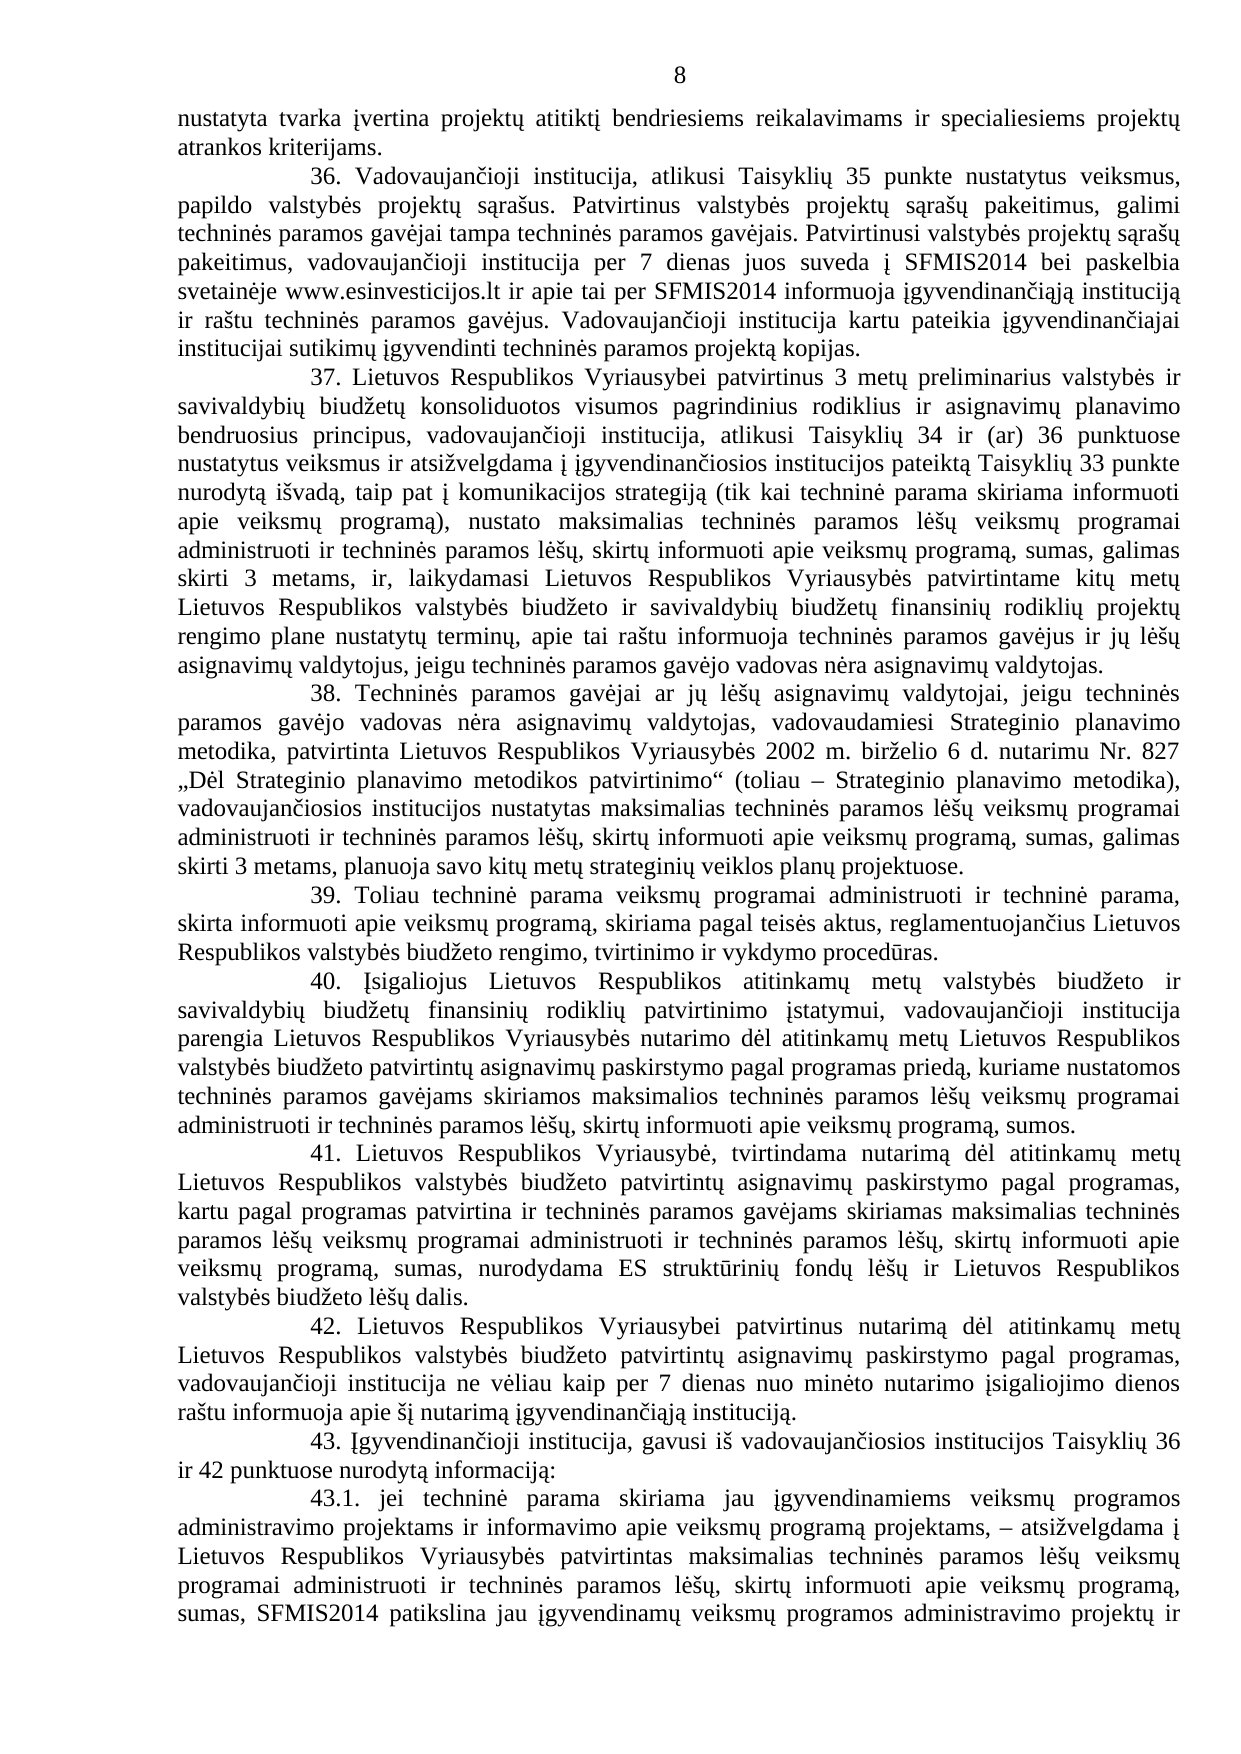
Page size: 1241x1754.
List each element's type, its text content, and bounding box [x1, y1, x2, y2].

text 41. Lietuvos Respublikos Vyriausybė, tvirtindama nutarimą dėl atitinkamų metų Lietuvos Respublikos valstybės biudžeto patvirtintų asignavimų paskirstymo pagal programas, kartu pagal programas patvirtina ir techninės paramos gavėjams skiriamas maksimalias techninės paramos lėšų veiksmų programai administruoti ir techninės paramos lėšų, skirtų informuoti apie veiksmų programą, sumas, nurodydama ES struktūrinių fondų lėšų ir Lietuvos Respublikos valstybės biudžeto lėšų dalis. [177, 1138, 1181, 1311]
text 38. Techninės paramos gavėjai ar jų lėšų asignavimų valdytojai, jeigu techninės paramos gavėjo vadovas nėra asignavimų valdytojas, vadovaudamiesi Strateginio planavimo metodika, patvirtinta Lietuvos Respublikos Vyriausybės 2002 m. birželio 6 d. nutarimu Nr. 827 „Dėl Strateginio planavimo metodikos patvirtinimo“ (toliau – Strateginio planavimo metodika), vadovaujančiosios institucijos nustatytas maksimalias techninės paramos lėšų veiksmų programai administruoti ir techninės paramos lėšų, skirtų informuoti apie veiksmų programą, sumas, galimas skirti 3 metams, planuoja savo kitų metų strateginių veiklos planų projektuose. [177, 678, 1181, 880]
text 37. Lietuvos Respublikos Vyriausybei patvirtinus 3 metų preliminarius valstybės ir savivaldybių biudžetų konsoliduotos visumos pagrindinius rodiklius ir asignavimų planavimo bendruosius principus, vadovaujančioji institucija, atlikusi Taisyklių 34 ir (ar) 36 punktuose nustatytus veiksmus ir atsižvelgdama į įgyvendinančiosios institucijos pateiktą Taisyklių 33 punkte nurodytą išvadą, taip pat į komunikacijos strategiją (tik kai techninė parama skiriama informuoti apie veiksmų programą), nustato maksimalias techninės paramos lėšų veiksmų programai administruoti ir techninės paramos lėšų, skirtų informuoti apie veiksmų programą, sumas, galimas skirti 3 metams, ir, laikydamasi Lietuvos Respublikos Vyriausybės patvirtintame kitų metų Lietuvos Respublikos valstybės biudžeto ir savivaldybių biudžetų finansinių rodiklių projektų rengimo plane nustatytų terminų, apie tai raštu informuoja techninės paramos gavėjus ir jų lėšų asignavimų valdytojus, jeigu techninės paramos gavėjo vadovas nėra asignavimų valdytojas. [177, 362, 1181, 678]
text 40. Įsigaliojus Lietuvos Respublikos atitinkamų metų valstybės biudžeto ir savivaldybių biudžetų finansinių rodiklių patvirtinimo įstatymui, vadovaujančioji institucija parengia Lietuvos Respublikos Vyriausybės nutarimo dėl atitinkamų metų Lietuvos Respublikos valstybės biudžeto patvirtintų asignavimų paskirstymo pagal programas priedą, kuriame nustatomos techninės paramos gavėjams skiriamos maksimalios techninės paramos lėšų veiksmų programai administruoti ir techninės paramos lėšų, skirtų informuoti apie veiksmų programą, sumos. [177, 966, 1181, 1138]
text 42. Lietuvos Respublikos Vyriausybei patvirtinus nutarimą dėl atitinkamų metų Lietuvos Respublikos valstybės biudžeto patvirtintų asignavimų paskirstymo pagal programas, vadovaujančioji institucija ne vėliau kaip per 7 dienas nuo minėto nutarimo įsigaliojimo dienos raštu informuoja apie šį nutarimą įgyvendinančiąją instituciją. [177, 1311, 1181, 1426]
text 43. Įgyvendinančioji institucija, gavusi iš vadovaujančiosios institucijos Taisyklių 36 ir 42 punktuose nurodytą informaciją: [177, 1426, 1181, 1483]
text nustatyta tvarka įvertina projektų atitiktį bendriesiems reikalavimams ir specialiesiems projektų atrankos kriterijams. [177, 103, 1181, 161]
text 36. Vadovaujančioji institucija, atlikusi Taisyklių 35 punkte nustatytus veiksmus, papildo valstybės projektų sąrašus. Patvirtinus valstybės projektų sąrašų pakeitimus, galimi techninės paramos gavėjai tampa techninės paramos gavėjais. Patvirtinusi valstybės projektų sąrašų pakeitimus, vadovaujančioji institucija per 7 dienas juos suveda į SFMIS2014 bei paskelbia svetainėje www.esinvesticijos.lt ir apie tai per SFMIS2014 informuoja įgyvendinančiąją instituciją ir raštu techninės paramos gavėjus. Vadovaujančioji institucija kartu pateikia įgyvendinančiajai institucijai sutikimų įgyvendinti techninės paramos projektą kopijas. [177, 161, 1181, 362]
text 39. Toliau techninė parama veiksmų programai administruoti ir techninė parama, skirta informuoti apie veiksmų programą, skiriama pagal teisės aktus, reglamentuojančius Lietuvos Respublikos valstybės biudžeto rengimo, tvirtinimo ir vykdymo procedūras. [177, 880, 1181, 966]
text 43.1. jei techninė parama skiriama jau įgyvendinamiems veiksmų programos administravimo projektams ir informavimo apie veiksmų programą projektams, – atsižvelgdama į Lietuvos Respublikos Vyriausybės patvirtintas maksimalias techninės paramos lėšų veiksmų programai administruoti ir techninės paramos lėšų, skirtų informuoti apie veiksmų programą, sumas, SFMIS2014 patikslina jau įgyvendinamų veiksmų programos administravimo projektų ir [177, 1483, 1181, 1627]
